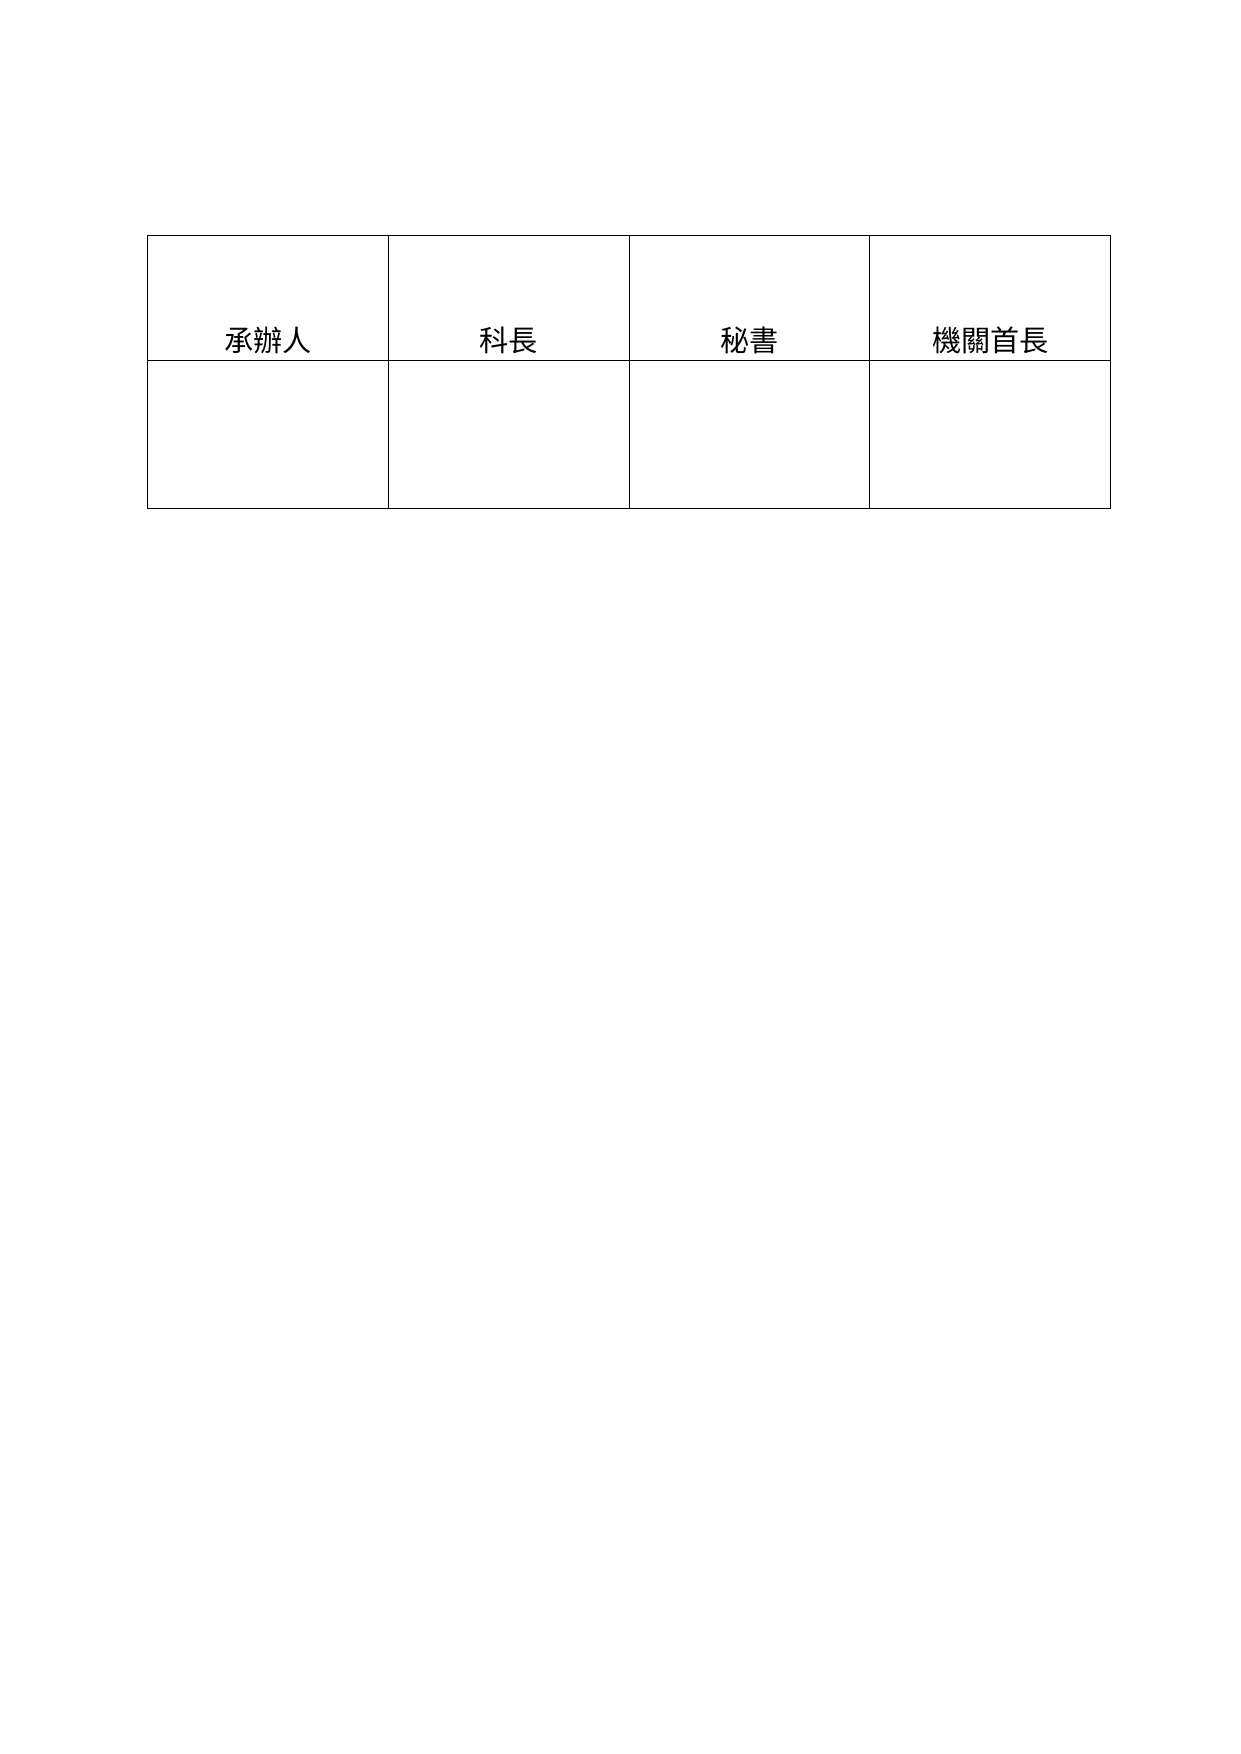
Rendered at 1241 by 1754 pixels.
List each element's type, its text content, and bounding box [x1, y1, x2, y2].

table_header 秘書 [630, 236, 869, 360]
table_cell [630, 361, 869, 508]
table_header 科長 [389, 236, 629, 360]
table_cell [148, 361, 388, 508]
table_header 承辦人 [148, 236, 388, 360]
table_cell [870, 361, 1110, 508]
table_cell [389, 361, 629, 508]
table_header 機關首長 [870, 236, 1110, 360]
